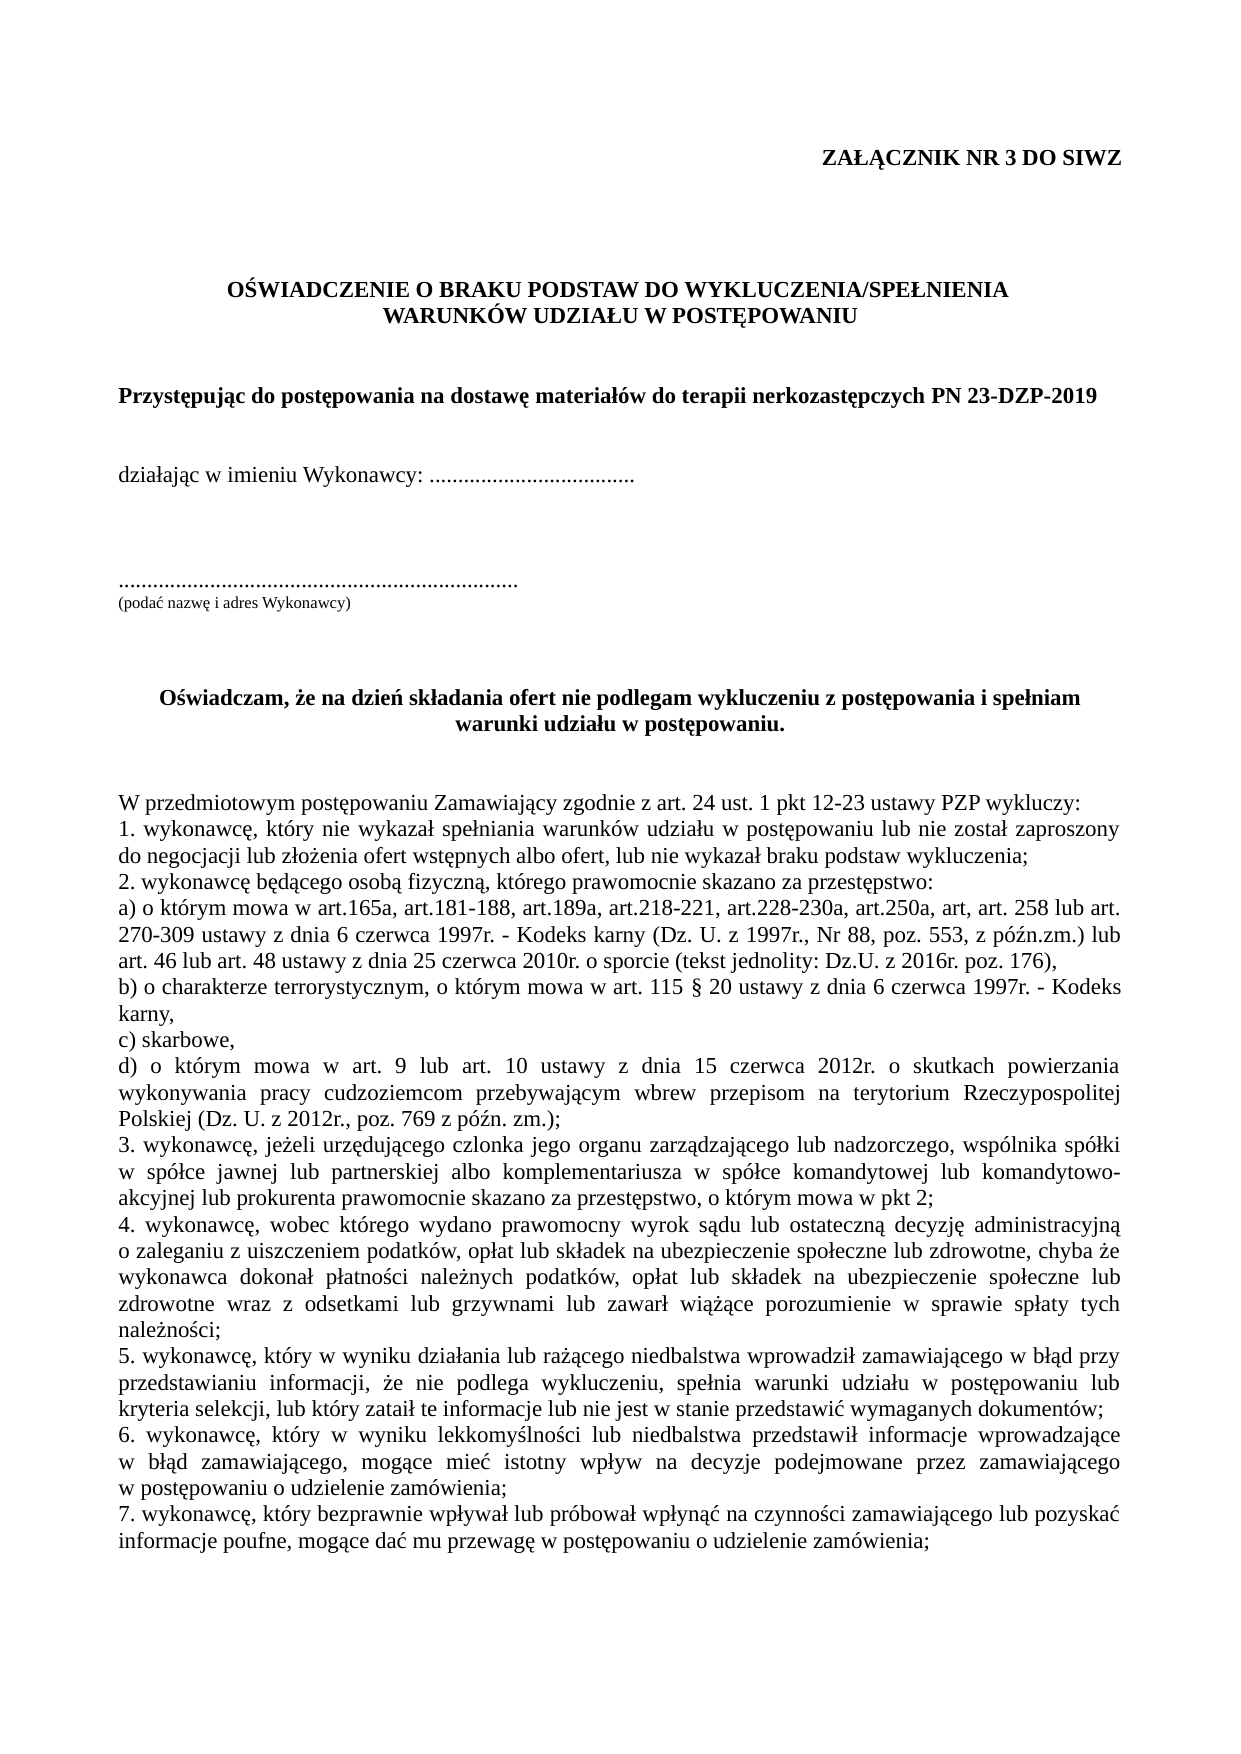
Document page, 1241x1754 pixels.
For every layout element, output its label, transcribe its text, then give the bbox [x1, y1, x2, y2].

text a) o którym mowa w art.165a, art.181-188, art.189a, art.218-221, art.228-230a, art.250a, art, art. 258 lub art. 270-309 ustawy z dnia 6 czerwca 1997r. - Kodeks karny (Dz. U. z 1997r., Nr 88, poz. 553, z późn.zm.) lub art. 46 lub art. 48 ustawy z dnia 25 czerwca 2010r. o sporcie (tekst jednolity: Dz.U. z 2016r. poz. 176), [118, 894, 1122, 973]
text (podać nazwę i adres Wykonawcy) [118, 592, 1122, 612]
text WARUNKÓW UDZIAŁU W POSTĘPOWANIU [118, 303, 1122, 329]
text 7. wykonawcę, który bezprawnie wpływał lub próbował wpłynąć na czynności zamawiającego lub pozyskać informacje poufne, mogące dać mu przewagę w postępowaniu o udzielenie zamówienia; [118, 1501, 1122, 1553]
text c) skarbowe, [118, 1026, 1122, 1052]
text b) o charakterze terrorystycznym, o którym mowa w art. 115 § 20 ustawy z dnia 6 czerwca 1997r. - Kodeks karny, [118, 973, 1122, 1026]
text W przedmiotowym postępowaniu Zamawiający zgodnie z art. 24 ust. 1 pkt 12-23 ustawy PZP wykluczy: [118, 789, 1122, 815]
text 3. wykonawcę, jeżeli urzędującego czlonka jego organu zarządzającego lub nadzorczego, wspólnika spółki w spółce jawnej lub partnerskiej albo komplementariusza w spółce komandytowej lub komandytowo-akcyjnej lub prokurenta prawomocnie skazano za przestępstwo, o którym mowa w pkt 2; [118, 1132, 1122, 1211]
text 2. wykonawcę będącego osobą fizyczną, którego prawomocnie skazano za przestępstwo: [118, 868, 1122, 894]
text ...................................................................... [118, 566, 1122, 592]
text 6. wykonawcę, który w wyniku lekkomyślności lub niedbalstwa przedstawił informacje wprowadzające w błąd zamawiającego, mogące mieć istotny wpływ na decyzje podejmowane przez zamawiającego w postępowaniu o udzielenie zamówienia; [118, 1421, 1122, 1501]
text 4. wykonawcę, wobec którego wydano prawomocny wyrok sądu lub ostateczną decyzję administracyjną o zaleganiu z uiszczeniem podatków, opłat lub składek na ubezpieczenie społeczne lub zdrowotne, chyba że wykonawca dokonał płatności należnych podatków, opłat lub składek na ubezpieczenie społeczne lub zdrowotne wraz z odsetkami lub grzywnami lub zawarł wiążące porozumienie w sprawie spłaty tych należności; [118, 1211, 1122, 1342]
text Przystępując do postępowania na dostawę materiałów do terapii nerkozastępczych PN 23-DZP-2019 [118, 382, 1122, 408]
text ZAŁĄCZNIK NR 3 DO SIWZ [118, 144, 1122, 171]
text działając w imieniu Wykonawcy: .................................... [118, 461, 1122, 487]
text 1. wykonawcę, który nie wykazał spełniania warunków udziału w postępowaniu lub nie został zaproszony do negocjacji lub złożenia ofert wstępnych albo ofert, lub nie wykazał braku podstaw wykluczenia; [118, 815, 1122, 868]
text Oświadczam, że na dzień składania ofert nie podlegam wykluczeniu z postępowania i spełniam warunki udziału w postępowaniu. [118, 683, 1122, 736]
text OŚWIADCZENIE O BRAKU PODSTAW DO WYKLUCZENIA/SPEŁNIENIA [118, 276, 1122, 303]
text d) o którym mowa w art. 9 lub art. 10 ustawy z dnia 15 czerwca 2012r. o skutkach powierzania wykonywania pracy cudzoziemcom przebywającym wbrew przepisom na terytorium Rzeczypospolitej Polskiej (Dz. U. z 2012r., poz. 769 z późn. zm.); [118, 1052, 1122, 1132]
text 5. wykonawcę, który w wyniku działania lub rażącego niedbalstwa wprowadził zamawiającego w błąd przy przedstawianiu informacji, że nie podlega wykluczeniu, spełnia warunki udziału w postępowaniu lub kryteria selekcji, lub który zataił te informacje lub nie jest w stanie przedstawić wymaganych dokumentów; [118, 1342, 1122, 1421]
